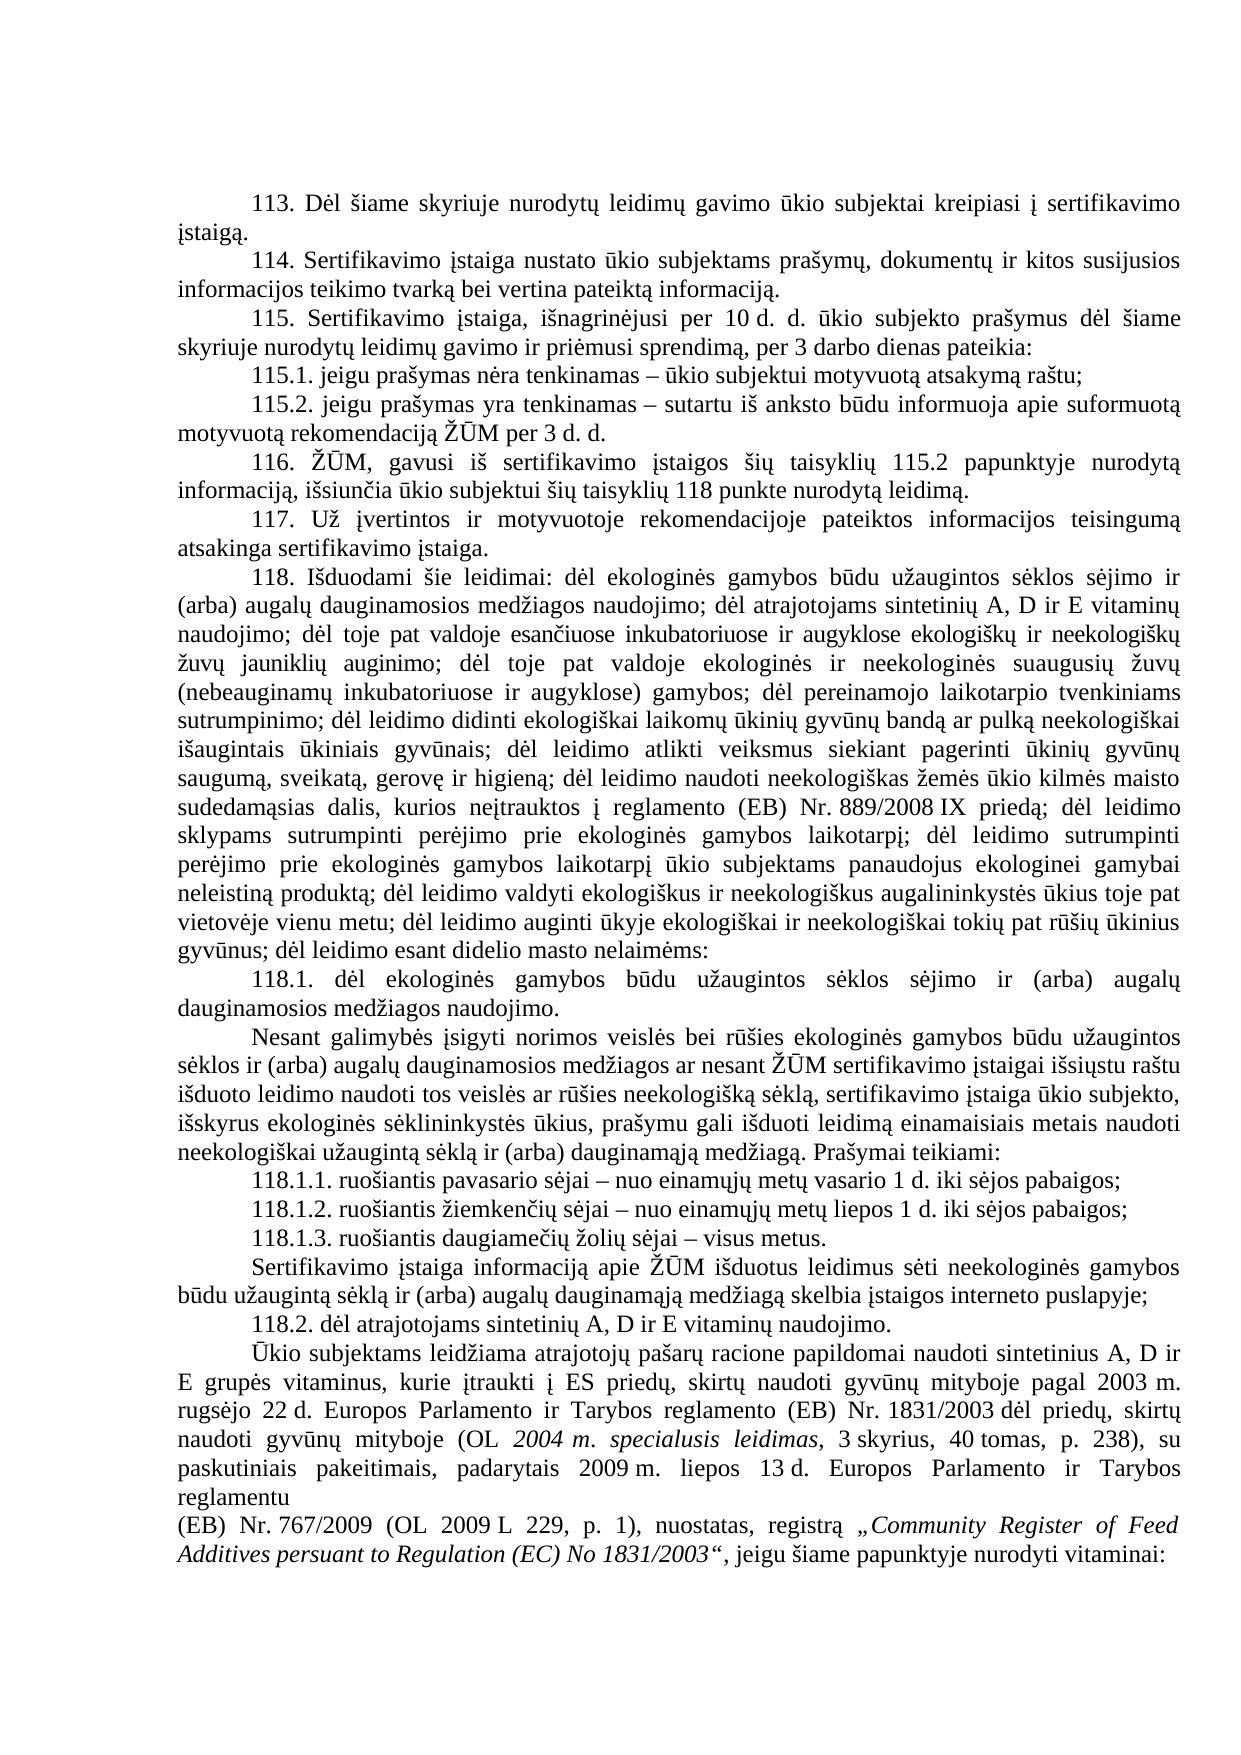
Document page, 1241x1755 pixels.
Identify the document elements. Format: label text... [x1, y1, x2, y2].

text 113. Dėl šiame skyriuje nurodytų leidimų gavimo ūkio subjektai kreipiasi į sertifikavimo įstaigą. [177, 188, 1181, 246]
text 118.1.1. ruošiantis pavasario sėjai – nuo einamųjų metų vasario 1 d. iki sėjos pabaigos; [177, 1166, 1181, 1194]
text 118.1. dėl ekologinės gamybos būdu užaugintos sėklos sėjimo ir (arba) augalų dauginamosios medžiagos naudojimo. [177, 964, 1181, 1022]
text 118.1.2. ruošiantis žiemkenčių sėjai – nuo einamųjų metų liepos 1 d. iki sėjos pabaigos; [177, 1194, 1181, 1223]
text 115.1. jeigu prašymas nėra tenkinamas – ūkio subjektui motyvuotą atsakymą raštu; [177, 361, 1181, 389]
text 118. Išduodami šie leidimai: dėl ekologinės gamybos būdu užaugintos sėklos sėjimo ir (arba) augalų dauginamosios medžiagos naudojimo; dėl atrajotojams sintetinių A, D ir E vitaminų naudojimo; dėl toje pat valdoje esančiuose inkubatoriuose ir augyklose ekologiškų ir neekologiškų žuvų jauniklių auginimo; dėl toje pat valdoje ekologinės ir neekologinės suaugusių žuvų (nebeauginamų inkubatoriuose ir augyklose) gamybos; dėl pereinamojo laikotarpio tvenkiniams sutrumpinimo; dėl leidimo didinti ekologiškai laikomų ūkinių gyvūnų bandą ar pulką neekologiškai išaugintais ūkiniais gyvūnais; dėl leidimo atlikti veiksmus siekiant pagerinti ūkinių gyvūnų saugumą, sveikatą, gerovę ir higieną; dėl leidimo naudoti neekologiškas žemės ūkio kilmės maisto sudedamąsias dalis, kurios neįtrauktos į reglamento (EB) Nr. 889/2008 IX priedą; dėl leidimo sklypams sutrumpinti perėjimo prie ekologinės gamybos laikotarpį; dėl leidimo sutrumpinti perėjimo prie ekologinės gamybos laikotarpį ūkio subjektams panaudojus ekologinei gamybai neleistiną produktą; dėl leidimo valdyti ekologiškus ir neekologiškus augalininkystės ūkius toje pat vietovėje vienu metu; dėl leidimo auginti ūkyje ekologiškai ir neekologiškai tokių pat rūšių ūkinius gyvūnus; dėl leidimo esant didelio masto nelaimėms: [177, 562, 1181, 964]
text Nesant galimybės įsigyti norimos veislės bei rūšies ekologinės gamybos būdu užaugintos sėklos ir (arba) augalų dauginamosios medžiagos ar nesant ŽŪM sertifikavimo įstaigai išsiųstu raštu išduoto leidimo naudoti tos veislės ar rūšies neekologišką sėklą, sertifikavimo įstaiga ūkio subjekto, išskyrus ekologinės sėklininkystės ūkius, prašymu gali išduoti leidimą einamaisiais metais naudoti neekologiškai užaugintą sėklą ir (arba) dauginamąją medžiagą. Prašymai teikiami: [177, 1022, 1181, 1166]
text Ūkio subjektams leidžiama atrajotojų pašarų racione papildomai naudoti sintetinius A, D ir E grupės vitaminus, kurie įtraukti į ES priedų, skirtų naudoti gyvūnų mityboje pagal 2003 m. rugsėjo 22 d. Europos Parlamento ir Tarybos reglamento (EB) Nr. 1831/2003 dėl priedų, skirtų naudoti gyvūnų mityboje (OL 2004 m. specialusis leidimas, 3 skyrius, 40 tomas, p. 238), su paskutiniais pakeitimais, padarytais 2009 m. liepos 13 d. Europos Parlamento ir Tarybos reglamentu (EB) Nr. 767/2009 (OL 2009 L 229, p. 1), nuostatas, registrą „Community Register of Feed Additives persuant to Regulation (EC) No 1831/2003“, jeigu šiame papunktyje nurodyti vitaminai: [177, 1338, 1181, 1568]
text Sertifikavimo įstaiga informaciją apie ŽŪM išduotus leidimus sėti neekologinės gamybos būdu užaugintą sėklą ir (arba) augalų dauginamąją medžiagą skelbia įstaigos interneto puslapyje; [177, 1252, 1181, 1309]
text 115. Sertifikavimo įstaiga, išnagrinėjusi per 10 d. d. ūkio subjekto prašymus dėl šiame skyriuje nurodytų leidimų gavimo ir priėmusi sprendimą, per 3 darbo dienas pateikia: [177, 303, 1181, 361]
text 116. ŽŪM, gavusi iš sertifikavimo įstaigos šių taisyklių 115.2 papunktyje nurodytą informaciją, išsiunčia ūkio subjektui šių taisyklių 118 punkte nurodytą leidimą. [177, 447, 1181, 504]
text 117. Už įvertintos ir motyvuotoje rekomendacijoje pateiktos informacijos teisingumą atsakinga sertifikavimo įstaiga. [177, 504, 1181, 562]
text 115.2. jeigu prašymas yra tenkinamas – sutartu iš anksto būdu informuoja apie suformuotą motyvuotą rekomendaciją ŽŪM per 3 d. d. [177, 389, 1181, 447]
text 118.2. dėl atrajotojams sintetinių A, D ir E vitaminų naudojimo. [177, 1309, 1181, 1338]
text 118.1.3. ruošiantis daugiamečių žolių sėjai – visus metus. [177, 1223, 1181, 1252]
text 114. Sertifikavimo įstaiga nustato ūkio subjektams prašymų, dokumentų ir kitos susijusios informacijos teikimo tvarką bei vertina pateiktą informaciją. [177, 246, 1181, 303]
